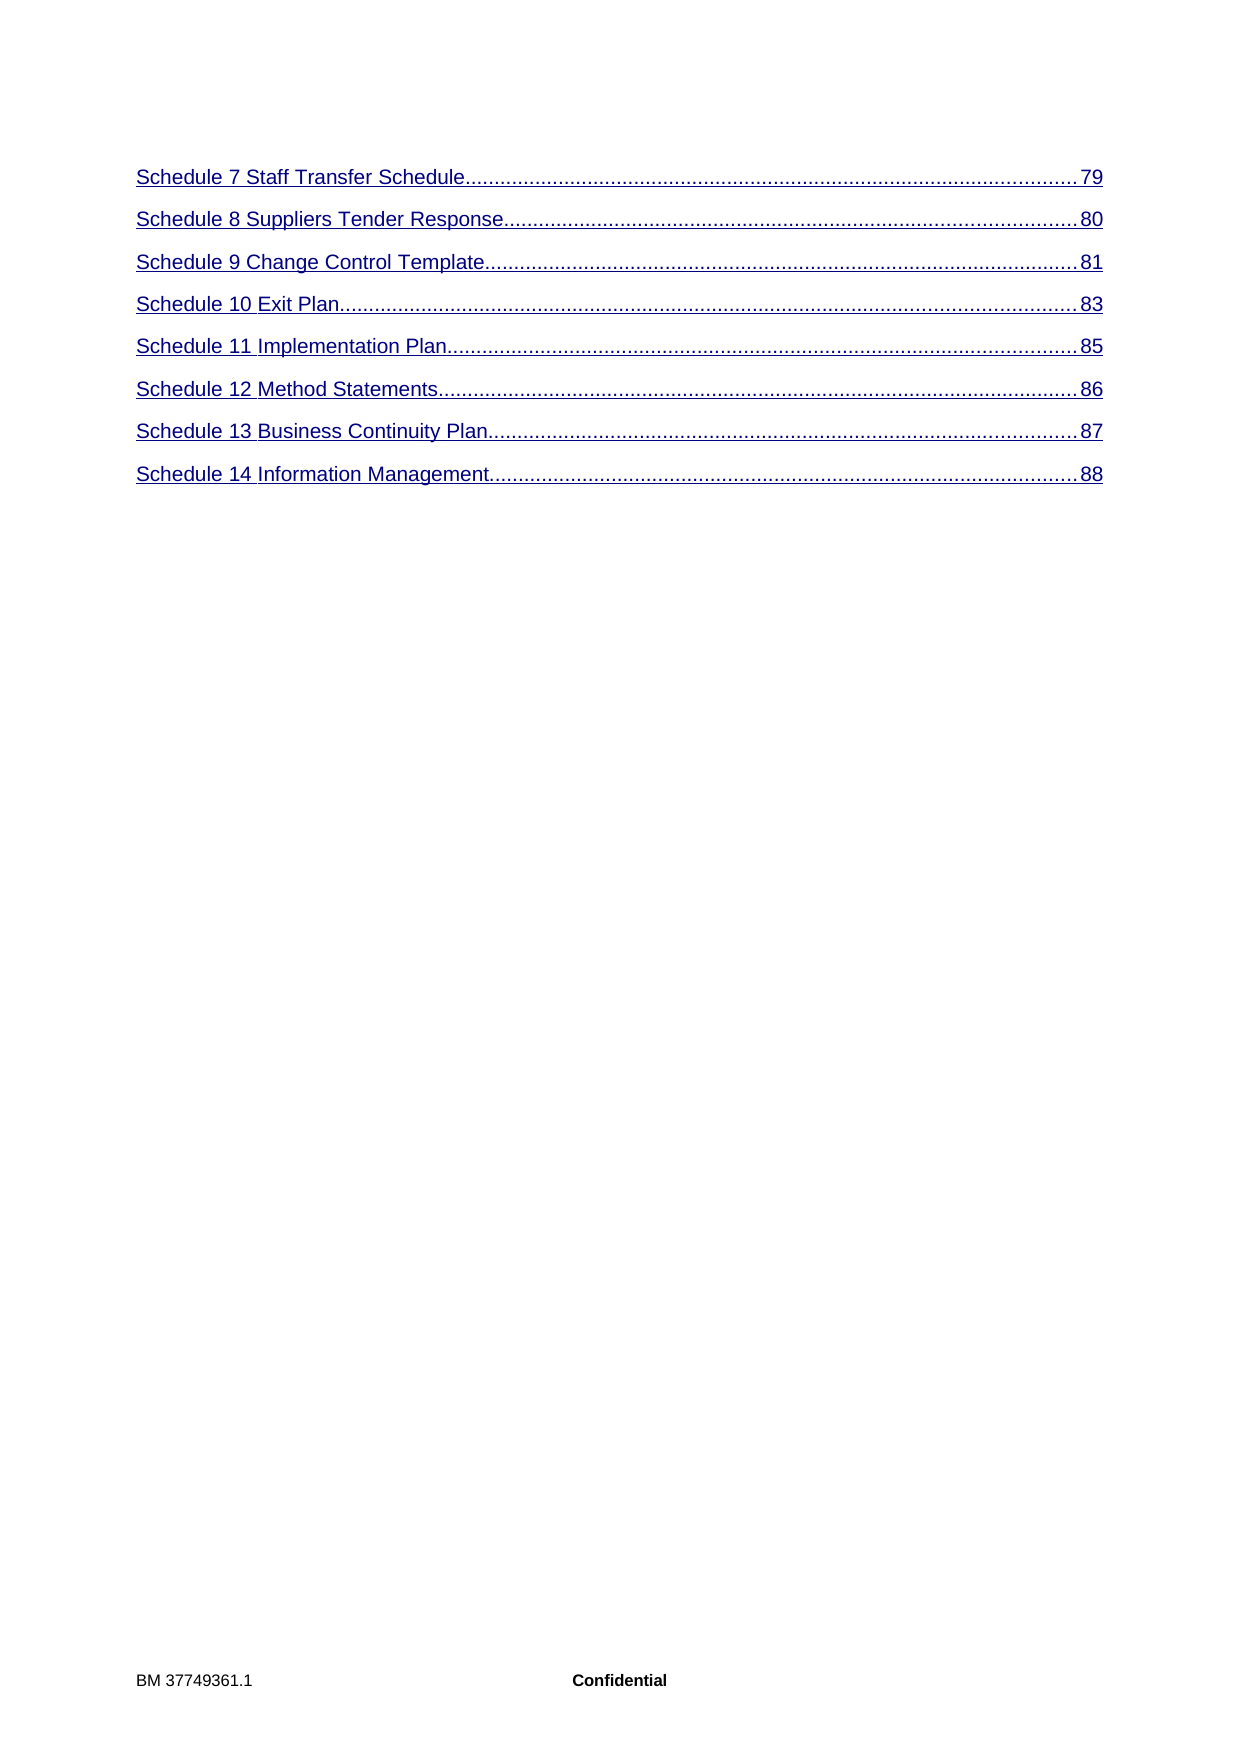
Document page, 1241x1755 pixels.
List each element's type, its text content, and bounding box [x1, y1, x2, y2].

text Schedule 14 Information Management 88 [136, 462, 1116, 486]
text Schedule 9 Change Control Template 81 [136, 249, 1116, 273]
text Schedule 8 Suppliers Tender Response 80 [136, 207, 1116, 231]
text Schedule 12 Method Statements 86 [136, 377, 1116, 401]
text Schedule 13 Business Continuity Plan 87 [136, 419, 1116, 443]
text Schedule 10 Exit Plan 83 [136, 292, 1116, 316]
text Schedule 11 Implementation Plan 85 [136, 334, 1116, 358]
text Schedule 7 Staff Transfer Schedule 79 [136, 164, 1116, 188]
